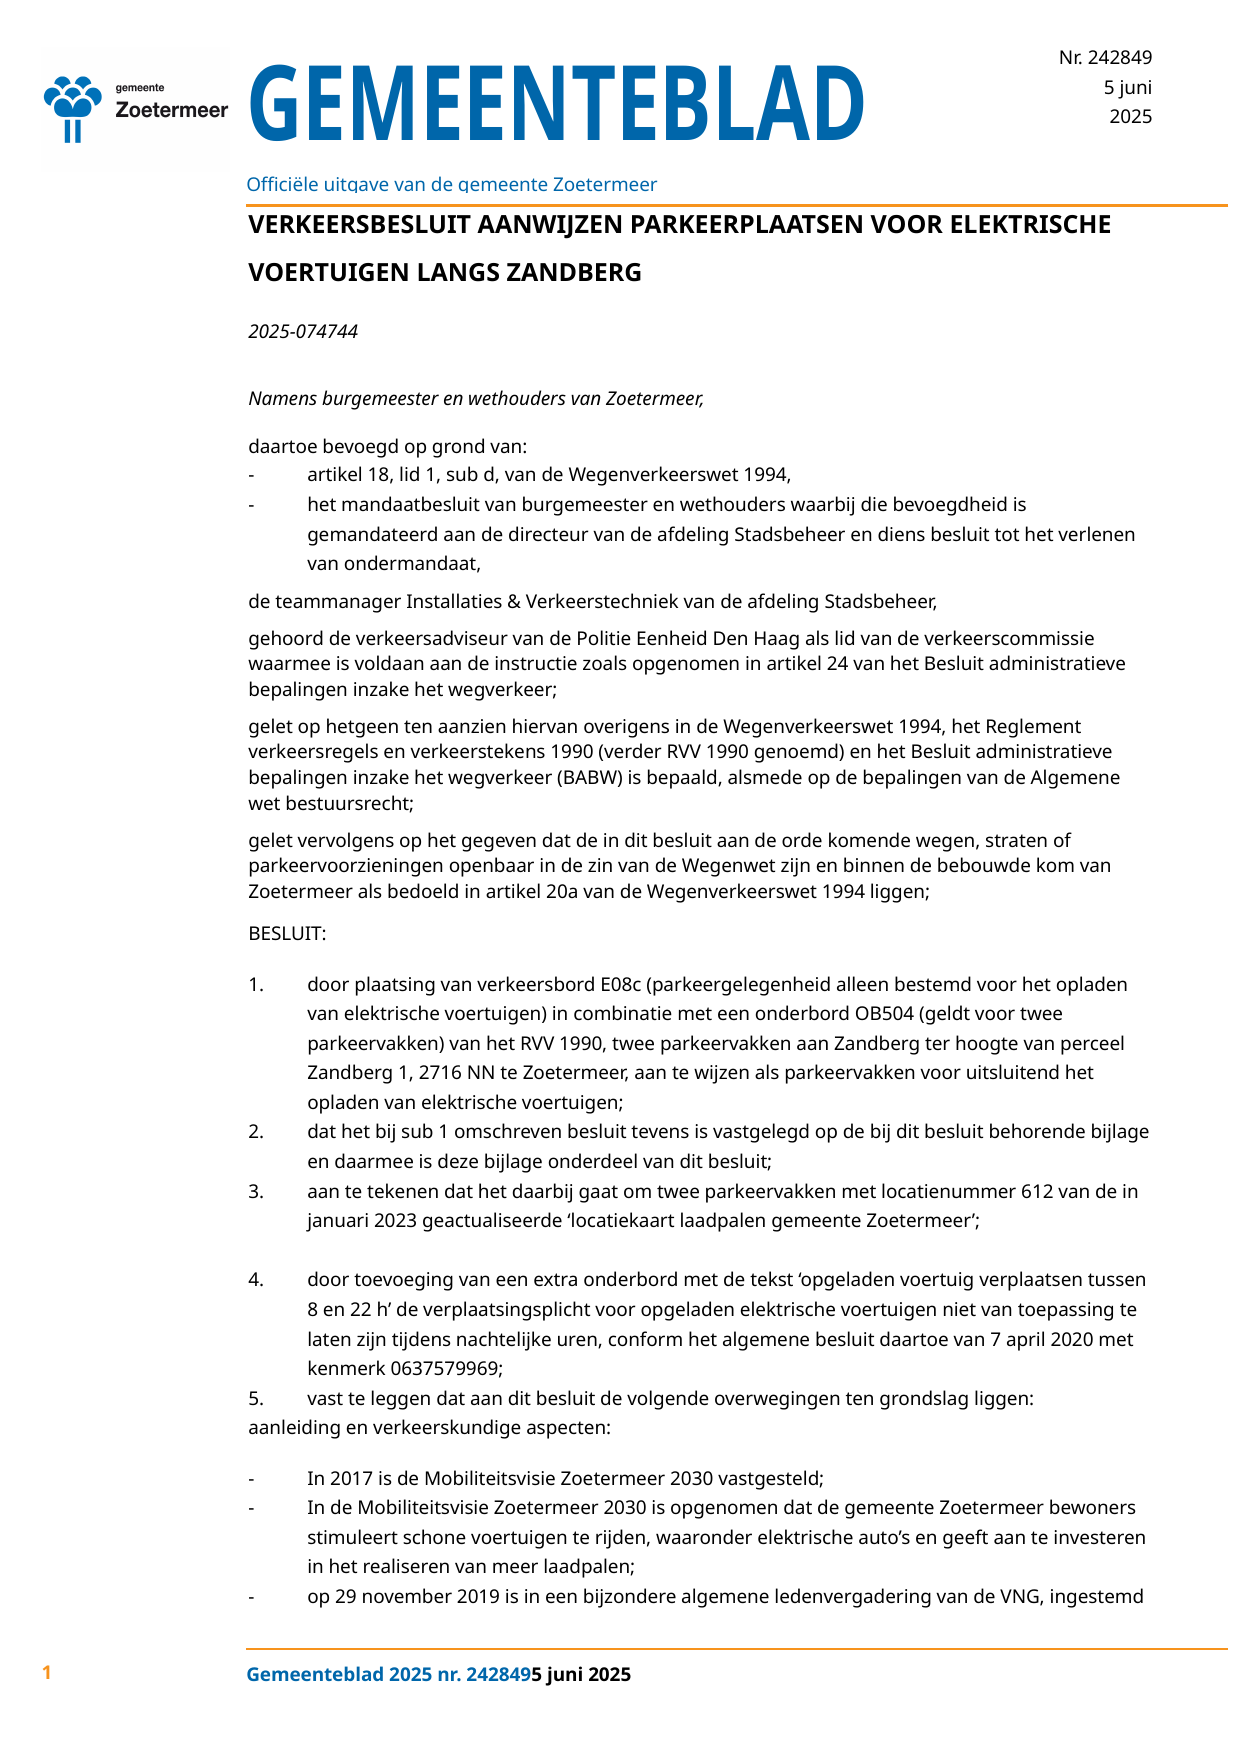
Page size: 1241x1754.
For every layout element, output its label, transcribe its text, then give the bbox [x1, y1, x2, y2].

text gelet vervolgens op het gegeven dat de in dit besluit aan de orde komende wegen, straten of parkeervoorzieningen openbaar in de zin van de Wegenwet zijn en binnen de bebouwde kom van Zoetermeer als bedoeld in artikel 20a van de Wegenverkeerswet 1994 liggen; [248, 827, 1152, 904]
list aan te tekenen dat het daarbij gaat om twee parkeervakken met locatienummer 612 van de in januari 2023 geactualiseerde ‘locatiekaart laadpalen gemeente Zoetermeer’; [248, 1178, 1152, 1233]
list op 29 november 2019 is in een bijzondere algemene ledenvergadering van de VNG, ingestemd [248, 1583, 1152, 1609]
list In de Mobiliteitsvisie Zoetermeer 2030 is opgenomen dat de gemeente Zoetermeer bewoners stimuleert schone voertuigen te rijden, waaronder elektrische auto’s en geeft aan te investeren in het realiseren van meer laadpalen; [248, 1494, 1152, 1579]
picture [41, 47, 231, 172]
list vast te leggen dat aan dit besluit de volgende overwegingen ten grondslag liggen: [248, 1385, 1152, 1411]
text BESLUIT: [248, 920, 1152, 946]
list het mandaatbesluit van burgemeester en wethouders waarbij die bevoegdheid is gemandateerd aan de directeur van de afdeling Stadsbeheer en diens besluit tot het verlenen van ondermandaat, [248, 491, 1152, 576]
list dat het bij sub 1 omschreven besluit tevens is vastgelegd op de bij dit besluit behorende bijlage en daarmee is deze bijlage onderdeel van dit besluit; [248, 1119, 1152, 1174]
list In 2017 is de Mobiliteitsvisie Zoetermeer 2030 vastgesteld; [248, 1465, 1152, 1491]
text Namens burgemeester en wethouders van Zoetermeer, [248, 386, 1152, 411]
text gelet op hetgeen ten aanzien hiervan overigens in de Wegenverkeerswet 1994, het Reglement verkeersregels en verkeerstekens 1990 (verder RVV 1990 genoemd) en het Besluit administratieve bepalingen inzake het wegverkeer (BABW) is bepaald, alsmede op de bepalingen van de Algemene wet bestuursrecht; [248, 713, 1152, 816]
text gehoord de verkeersadviseur van de Politie Eenheid Den Haag als lid van de verkeerscommissie waarmee is voldaan aan de instructie zoals opgenomen in artikel 24 van het Besluit administratieve bepalingen inzake het wegverkeer; [248, 625, 1152, 702]
text 2025-074744 [248, 318, 1152, 344]
text VERKEERSBESLUIT AANWIJZEN PARKEERPLAATSEN VOOR ELEKTRISCHE VOERTUIGEN LANGS ZANDBERG [248, 207, 1152, 288]
list door plaatsing van verkeersbord E08c (parkeergelegenheid alleen bestemd voor het opladen van elektrische voertuigen) in combinatie met een onderbord OB504 (geldt voor twee parkeervakken) van het RVV 1990, twee parkeervakken aan Zandberg ter hoogte van perceel Zandberg 1, 2716 NN te Zoetermeer, aan te wijzen als parkeervakken voor uitsluitend het opladen van elektrische voertuigen; [248, 971, 1152, 1115]
text de teammanager Installaties & Verkeerstechniek van de afdeling Stadsbeheer, [248, 588, 1152, 614]
list artikel 18, lid 1, sub d, van de Wegenverkeerswet 1994, [248, 462, 1152, 487]
list door toevoeging van een extra onderbord met de tekst ‘opgeladen voertuig verplaatsen tussen 8 en 22 h’ de verplaatsingsplicht voor opgeladen elektrische voertuigen niet van toepassing te laten zijn tijdens nachtelijke uren, conform het algemene besluit daartoe van 7 april 2020 met kenmerk 0637579969; [248, 1267, 1152, 1381]
text aanleiding en verkeerskundige aspecten: [248, 1414, 1152, 1440]
text daartoe bevoegd op grond van: [248, 433, 1152, 459]
